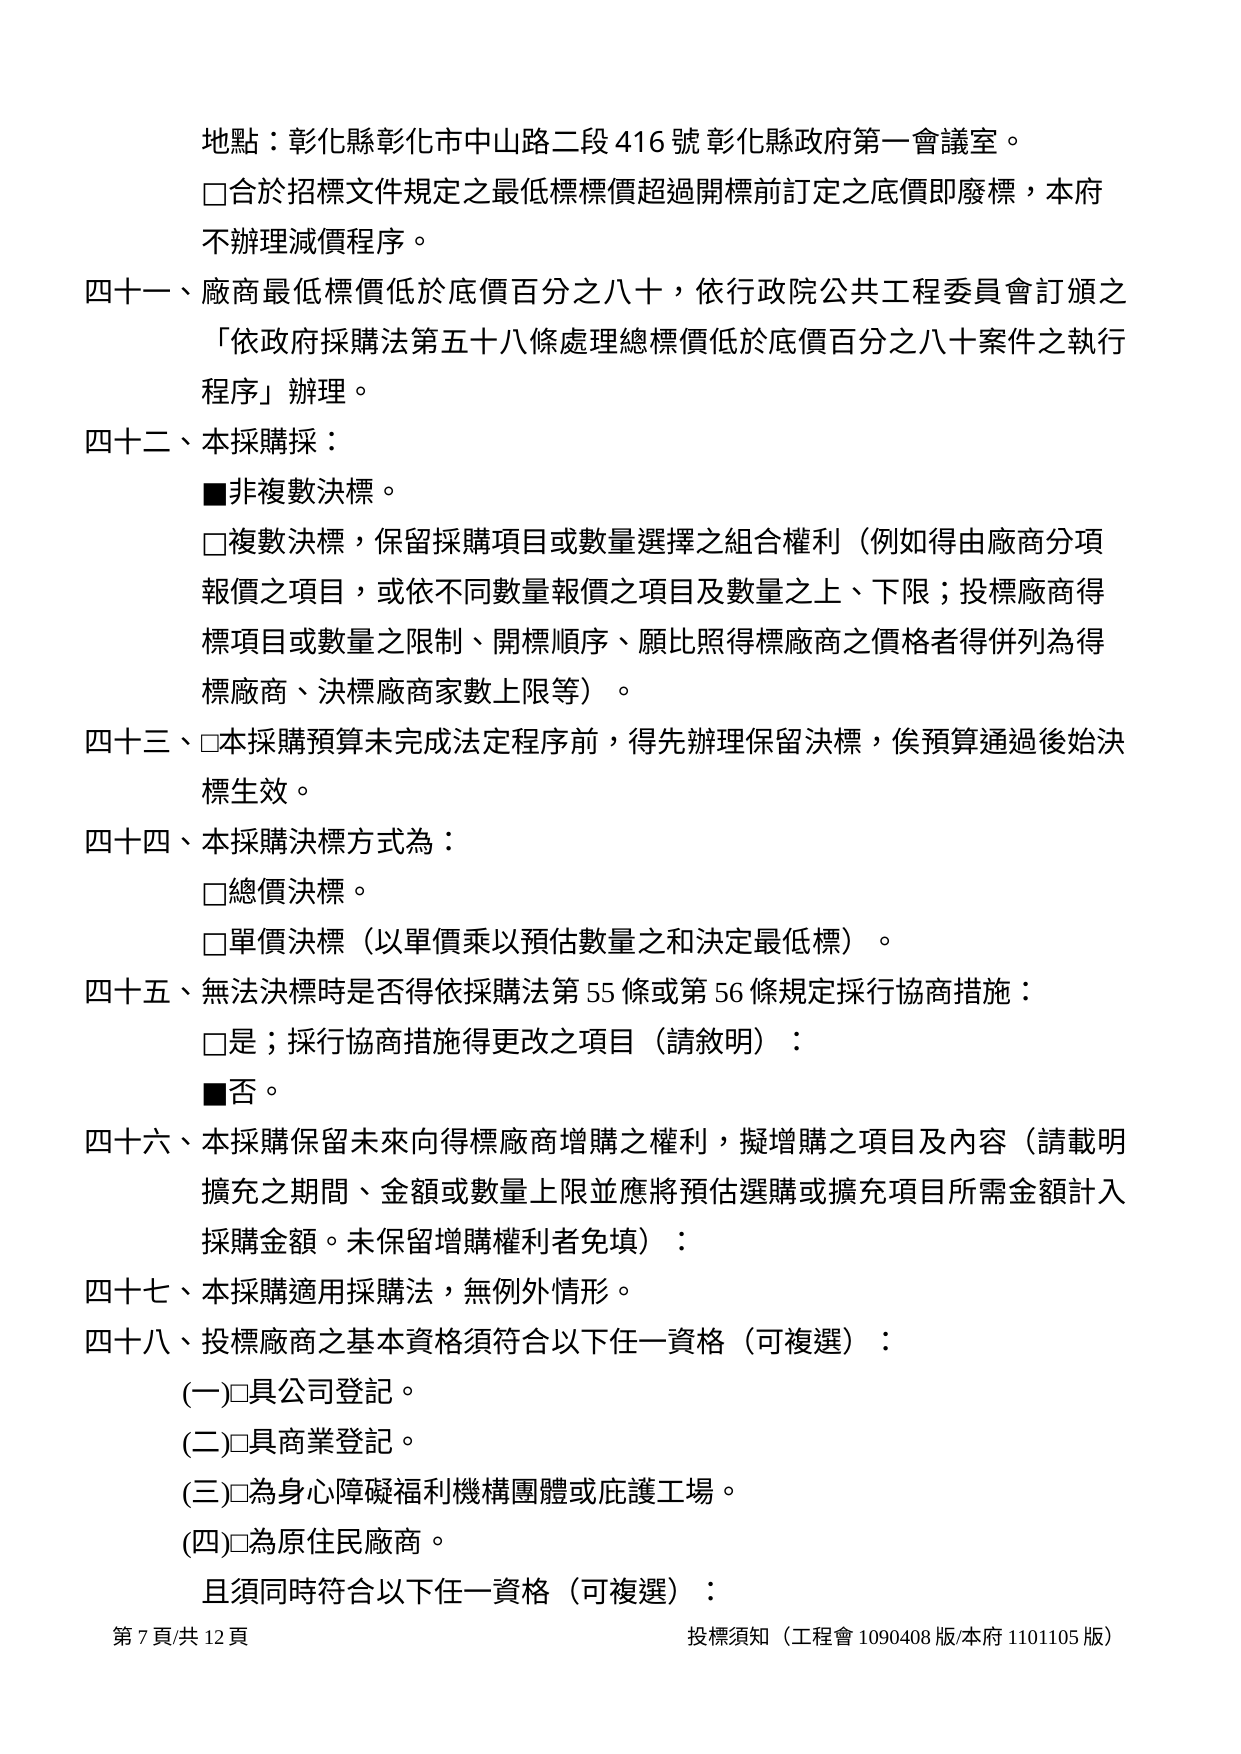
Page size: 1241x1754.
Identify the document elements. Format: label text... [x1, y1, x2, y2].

text □合於招標文件規定之最低標標價超過開標前訂定之底價即廢標，本府不辦理減價程序。 [201, 162, 1128, 262]
subtitle □為身心障礙福利機構團體或庇護工場。 [230, 1462, 1128, 1512]
text □合於招標文件規定之最低標標價超過開標前訂定之底價，本府將依採購法第53條規定，採到場減價方式辦理，時間：民國 年 月 日 時 分、地點：彰化縣彰化市中山路二段416號 彰化縣政府第一會議室。 [201, 112, 1128, 162]
subtitle 廠商最低標價低於底價百分之八十，依行政院公共工程委員會訂頒之「依政府採購法第五十八條處理總標價低於底價百分之八十案件之執行程序」辦理。 [201, 262, 1128, 412]
subtitle 投標廠商之基本資格須符合以下任一資格（可複選）： [201, 1312, 1128, 1362]
subtitle 本採購決標方式為： □總價決標。 □單價決標（以單價乘以預估數量之和決定最低標）。 [201, 812, 1128, 962]
subtitle 無法決標時是否得依採購法第55條或第56條規定採行協商措施： □是；採行協商措施得更改之項目（請敘明）： ■否。 [201, 962, 1128, 1112]
subtitle □具商業登記。 [230, 1412, 1128, 1462]
subtitle □具公司登記。 [230, 1362, 1128, 1412]
subtitle 本採購採： ■非複數決標。 □複數決標，保留採購項目或數量選擇之組合權利（例如得由廠商分項報價之項目，或依不同數量報價之項目及數量之上、下限；投標廠商得標項目或數量之限制、開標順序、願比照得標廠商之價格者得併列為得標廠商、決標廠商家數上限等）。 [201, 412, 1128, 712]
text 且須同時符合以下任一資格（可複選）： [201, 1562, 1128, 1612]
subtitle □本採購預算未完成法定程序前，得先辦理保留決標，俟預算通過後始決標生效。 [201, 712, 1128, 812]
subtitle □為原住民廠商。 [230, 1512, 1128, 1562]
subtitle 本採購保留未來向得標廠商增購之權利，擬增購之項目及內容（請載明擴充之期間、金額或數量上限並應將預估選購或擴充項目所需金額計入採購金額。未保留增購權利者免填）： [201, 1112, 1128, 1262]
subtitle 本採購適用採購法，無例外情形。 [201, 1262, 1128, 1312]
